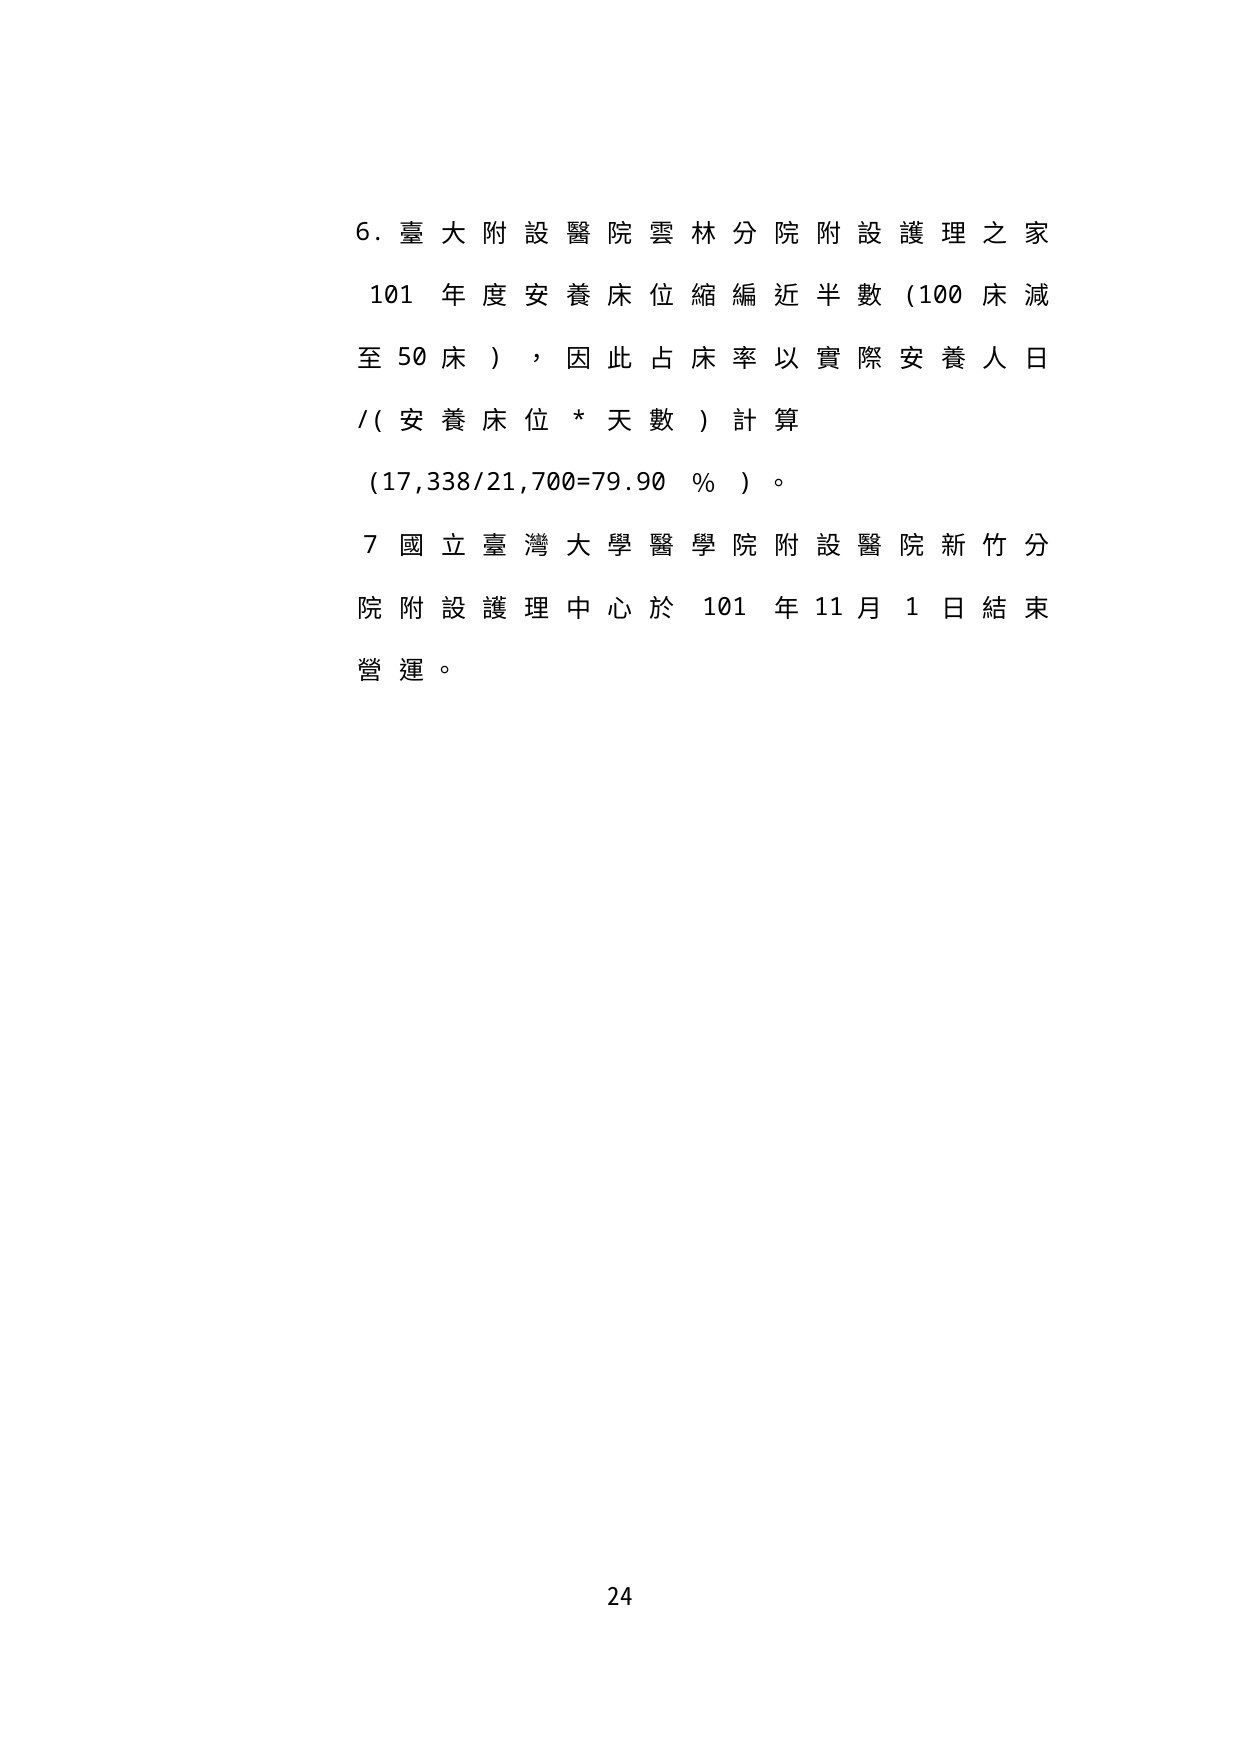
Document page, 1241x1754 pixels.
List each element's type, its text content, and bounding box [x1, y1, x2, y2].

text 7國立臺灣大學醫學院附設醫院新竹分院附設護理中心於101年11月1日結束營運。 [320, 502, 1058, 689]
text 6.臺大附設醫院雲林分院附設護理之家101年度安養床位縮編近半數(100床減至50床)，因此占床率以實際安養人日/(安養床位*天數)計算(17,338/21,700=79.90％)。 [320, 189, 1058, 502]
